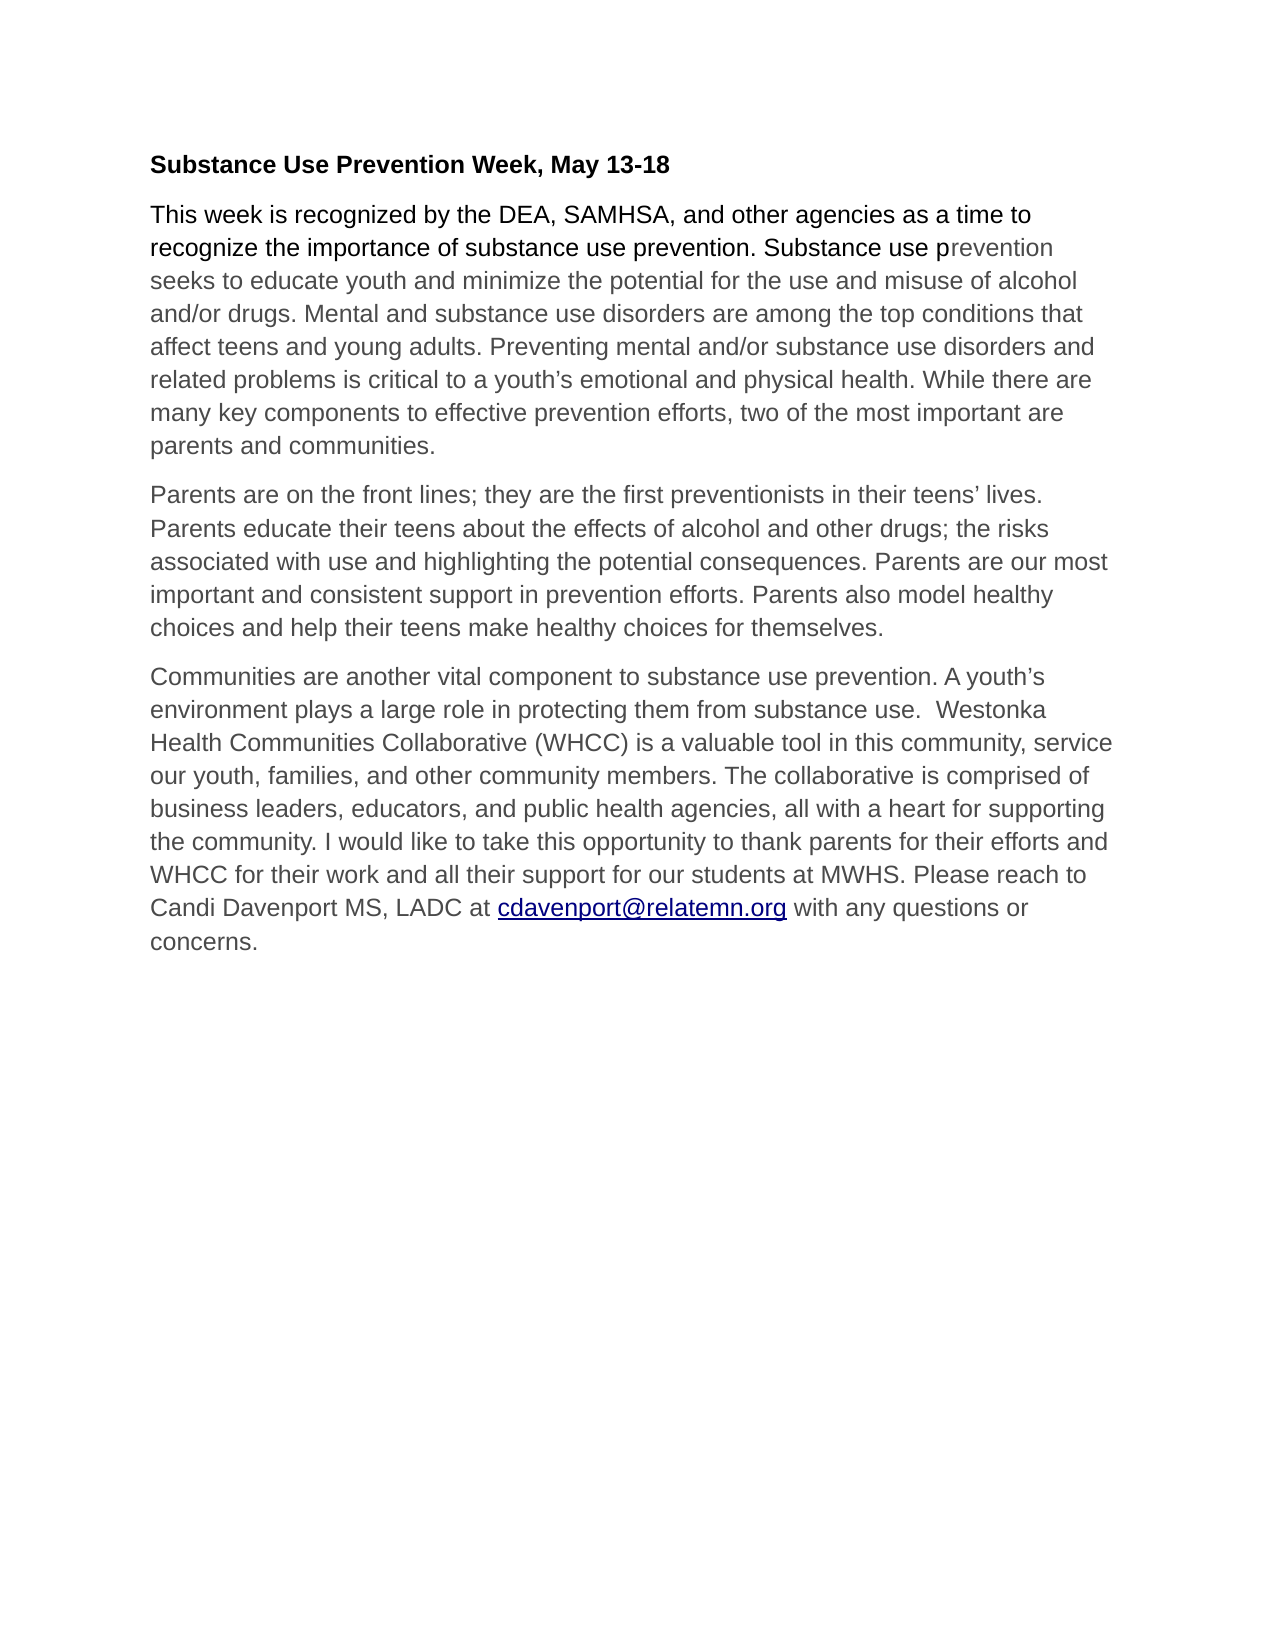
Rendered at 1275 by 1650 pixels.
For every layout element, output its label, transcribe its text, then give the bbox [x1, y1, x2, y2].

text Parents are on the front lines; they are the first preventionists in their teens’ lives. Parents educate their teens about the effects of alcohol and other drugs; the risks associated with use and highlighting the potential consequences. Parents are our most important and consistent support in prevention efforts. Parents also model healthy choices and help their teens make healthy choices for themselves. [150, 481, 1125, 641]
text Communities are another vital component to substance use prevention. A youth’s environment plays a large role in protecting them from substance use. Westonka Health Communities Collaborative (WHCC) is a valuable tool in this community, service our youth, families, and other community members. The collaborative is comprised of business leaders, educators, and public health agencies, all with a heart for supporting the community. I would like to take this opportunity to thank parents for their efforts and WHCC for their work and all their support for our students at MWHS. Please reach to Candi Davenport MS, LADC at cdavenport@relatemn.org with any questions or concerns. [150, 662, 1125, 955]
text Substance Use Prevention Week, May 13-18 [150, 150, 1125, 179]
text This week is recognized by the DEA, SAMHSA, and other agencies as a time to recognize the importance of substance use prevention. Substance use prevention seeks to educate youth and minimize the potential for the use and misuse of alcohol and/or drugs. Mental and substance use disorders are among the top conditions that affect teens and young adults. Preventing mental and/or substance use disorders and related problems is critical to a youth’s emotional and physical health. While there are many key components to effective prevention efforts, two of the most important are parents and communities. [150, 200, 1125, 459]
